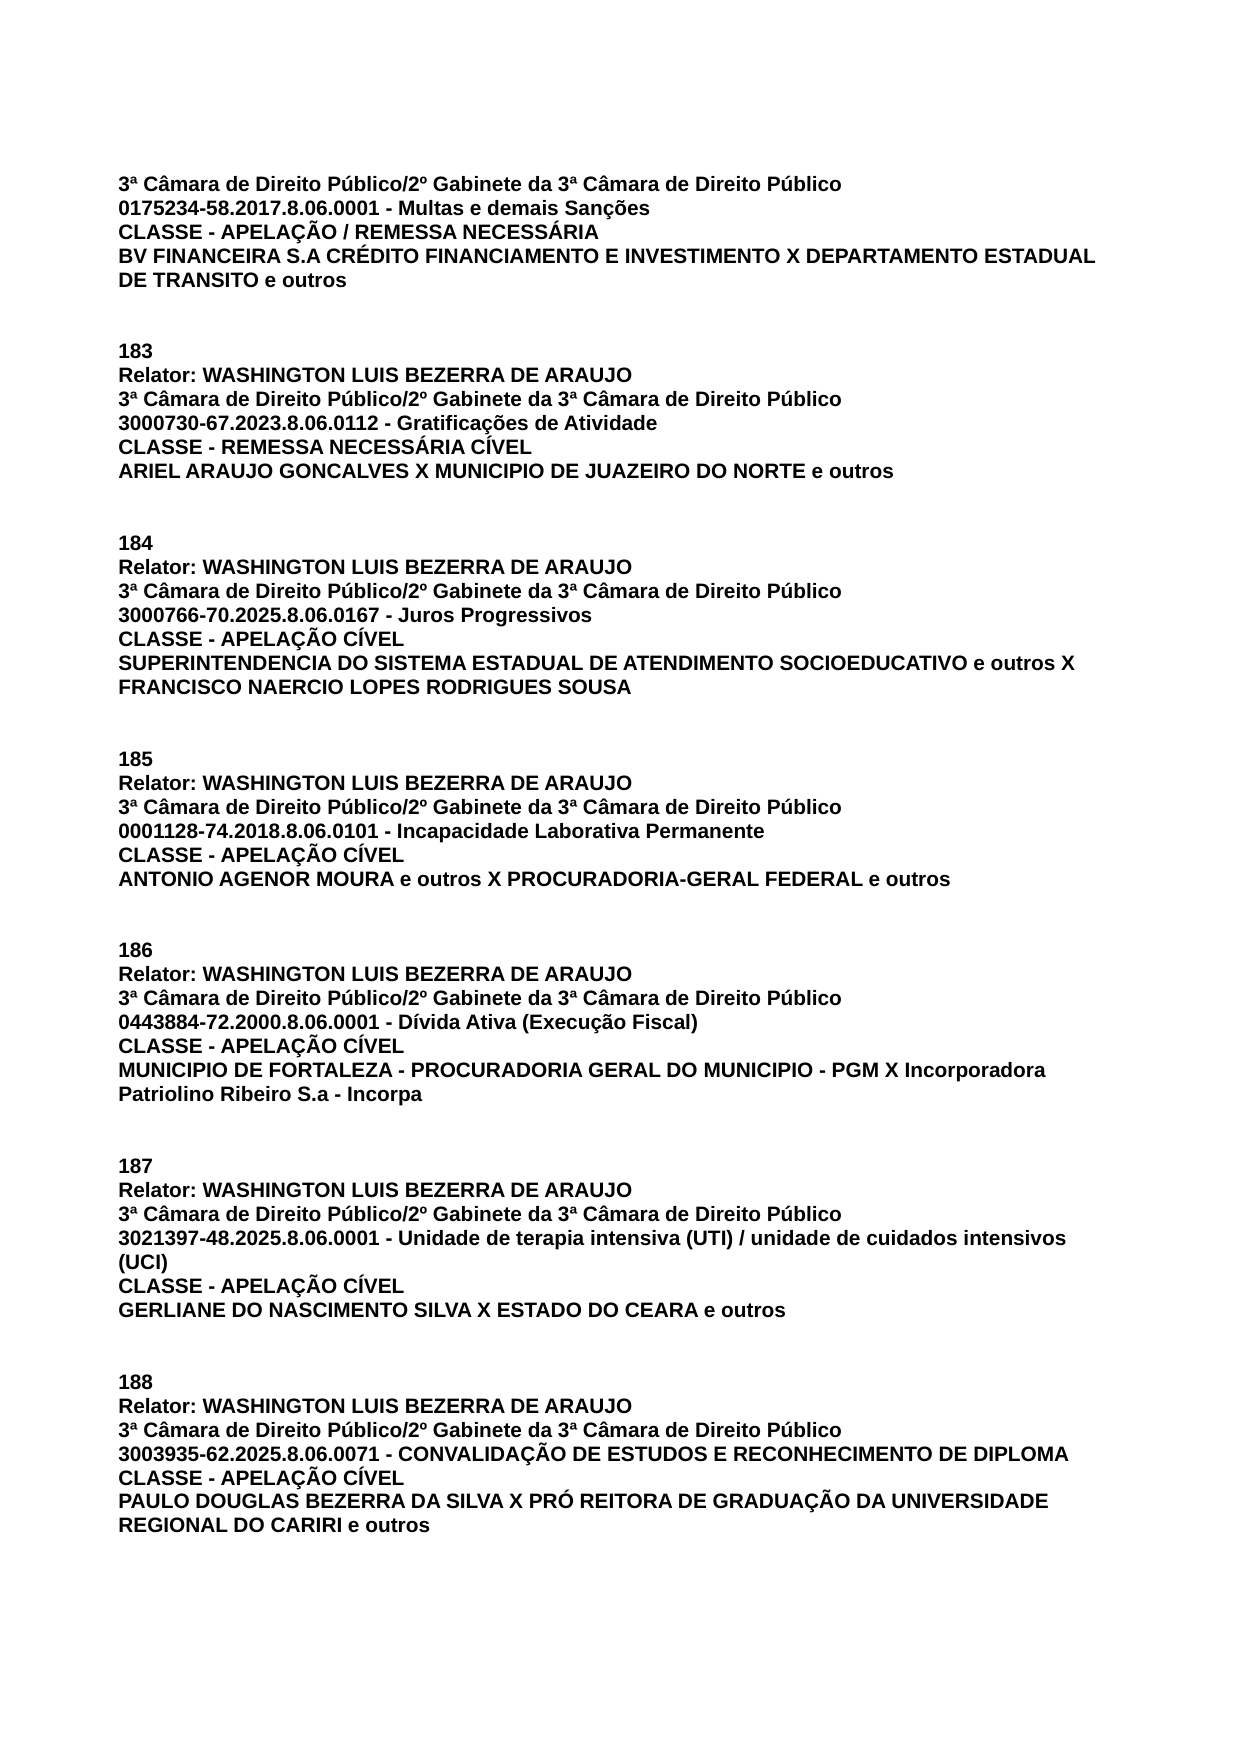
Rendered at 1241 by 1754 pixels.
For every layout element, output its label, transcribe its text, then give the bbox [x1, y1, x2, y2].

text 0175234-58.2017.8.06.0001 - Multas e demais Sanções [118, 196, 1122, 219]
text 3ª Câmara de Direito Público/2º Gabinete da 3ª Câmara de Direito Público [118, 794, 1122, 818]
text Relator: WASHINGTON LUIS BEZERRA DE ARAUJO [118, 962, 1122, 986]
text ANTONIO AGENOR MOURA e outros X PROCURADORIA-GERAL FEDERAL e outros [118, 866, 1122, 890]
text CLASSE - APELAÇÃO CÍVEL [118, 842, 1122, 866]
text Relator: WASHINGTON LUIS BEZERRA DE ARAUJO [118, 771, 1122, 794]
text 3ª Câmara de Direito Público/2º Gabinete da 3ª Câmara de Direito Público [118, 387, 1122, 411]
text Relator: WASHINGTON LUIS BEZERRA DE ARAUJO [118, 363, 1122, 387]
text 3000766-70.2025.8.06.0167 - Juros Progressivos [118, 603, 1122, 627]
text PAULO DOUGLAS BEZERRA DA SILVA X PRÓ REITORA DE GRADUAÇÃO DA UNIVERSIDADE REGIONAL DO CARIRI e outros [118, 1489, 1122, 1537]
text 3ª Câmara de Direito Público/2º Gabinete da 3ª Câmara de Direito Público [118, 986, 1122, 1010]
text 183 [118, 339, 1122, 363]
text BV FINANCEIRA S.A CRÉDITO FINANCIAMENTO E INVESTIMENTO X DEPARTAMENTO ESTADUAL DE TRANSITO e outros [118, 243, 1122, 291]
text 186 [118, 938, 1122, 962]
text MUNICIPIO DE FORTALEZA - PROCURADORIA GERAL DO MUNICIPIO - PGM X Incorporadora Patriolino Ribeiro S.a - Incorpa [118, 1058, 1122, 1106]
text GERLIANE DO NASCIMENTO SILVA X ESTADO DO CEARA e outros [118, 1298, 1122, 1322]
text 3021397-48.2025.8.06.0001 - Unidade de terapia intensiva (UTI) / unidade de cuidados intensivos (UCI) [118, 1226, 1122, 1274]
text CLASSE - APELAÇÃO / REMESSA NECESSÁRIA [118, 219, 1122, 243]
text 3ª Câmara de Direito Público/2º Gabinete da 3ª Câmara de Direito Público [118, 1417, 1122, 1441]
text CLASSE - APELAÇÃO CÍVEL [118, 1034, 1122, 1058]
text ARIEL ARAUJO GONCALVES X MUNICIPIO DE JUAZEIRO DO NORTE e outros [118, 459, 1122, 483]
text Relator: WASHINGTON LUIS BEZERRA DE ARAUJO [118, 1393, 1122, 1417]
text 3000730-67.2023.8.06.0112 - Gratificações de Atividade [118, 411, 1122, 435]
text CLASSE - REMESSA NECESSÁRIA CÍVEL [118, 435, 1122, 459]
text Relator: WASHINGTON LUIS BEZERRA DE ARAUJO [118, 1178, 1122, 1202]
text 0443884-72.2000.8.06.0001 - Dívida Ativa (Execução Fiscal) [118, 1010, 1122, 1034]
text 184 [118, 531, 1122, 555]
text CLASSE - APELAÇÃO CÍVEL [118, 627, 1122, 651]
text CLASSE - APELAÇÃO CÍVEL [118, 1465, 1122, 1489]
text 3ª Câmara de Direito Público/2º Gabinete da 3ª Câmara de Direito Público [118, 579, 1122, 603]
text 3003935-62.2025.8.06.0071 - CONVALIDAÇÃO DE ESTUDOS E RECONHECIMENTO DE DIPLOMA [118, 1441, 1122, 1465]
text 185 [118, 747, 1122, 771]
text CLASSE - APELAÇÃO CÍVEL [118, 1274, 1122, 1298]
text Relator: WASHINGTON LUIS BEZERRA DE ARAUJO [118, 555, 1122, 579]
text 187 [118, 1154, 1122, 1178]
text 0001128-74.2018.8.06.0101 - Incapacidade Laborativa Permanente [118, 818, 1122, 842]
text SUPERINTENDENCIA DO SISTEMA ESTADUAL DE ATENDIMENTO SOCIOEDUCATIVO e outros X FRANCISCO NAERCIO LOPES RODRIGUES SOUSA [118, 651, 1122, 699]
text 188 [118, 1369, 1122, 1393]
text 3ª Câmara de Direito Público/2º Gabinete da 3ª Câmara de Direito Público [118, 1202, 1122, 1226]
text 3ª Câmara de Direito Público/2º Gabinete da 3ª Câmara de Direito Público [118, 172, 1122, 196]
